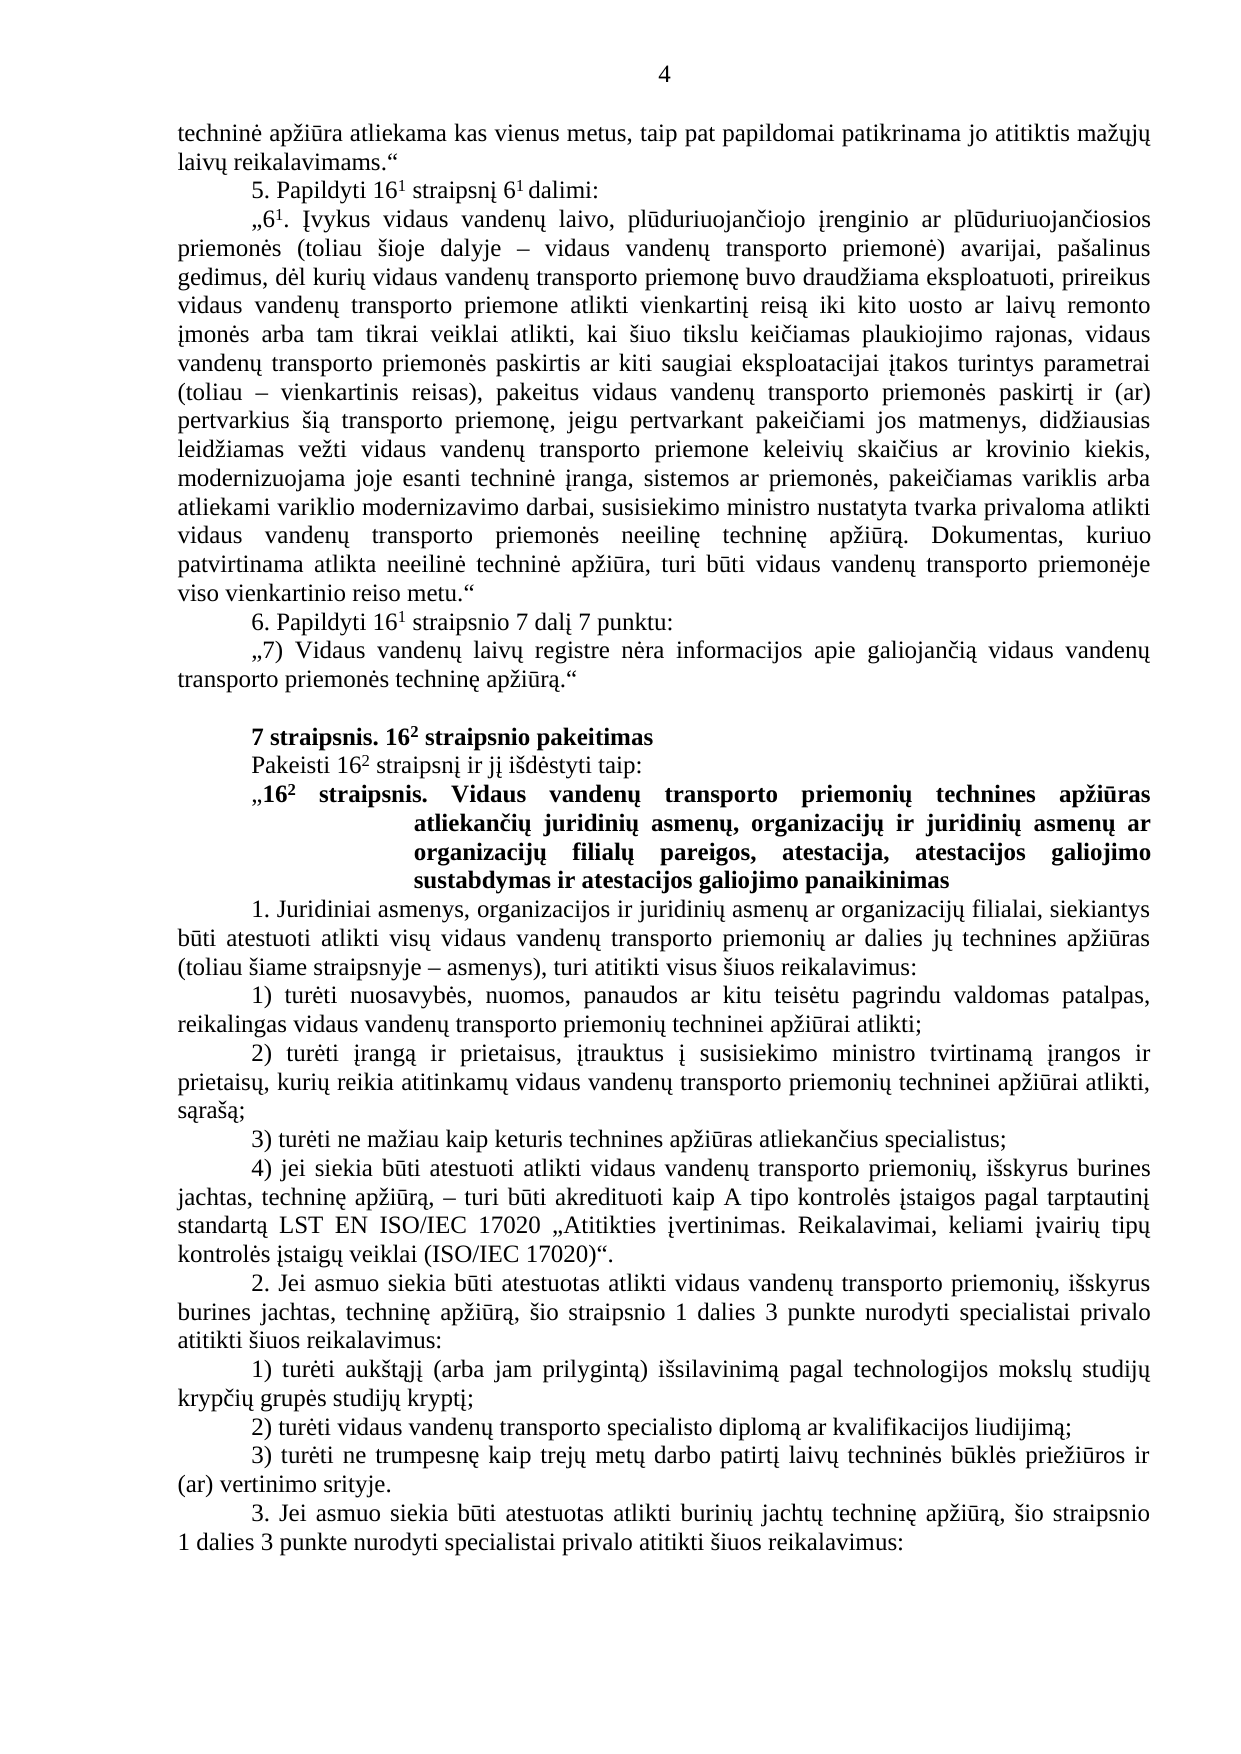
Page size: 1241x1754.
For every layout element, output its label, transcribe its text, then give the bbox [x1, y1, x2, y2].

text 4) jei siekia būti atestuoti atlikti vidaus vandenų transporto priemonių, išskyrus burines jachtas, techninę apžiūrą, – turi būti akredituoti kaip A tipo kontrolės įstaigos pagal tarptautinį standartą LST EN ISO/IEC 17020 „Atitikties įvertinimas. Reikalavimai, keliami įvairių tipų kontrolės įstaigų veiklai (ISO/IEC 17020)“. [177, 1153, 1152, 1268]
text „7) Vidaus vandenų laivų registre nėra informacijos apie galiojančią vidaus vandenų transporto priemonės techninę apžiūrą.“ [177, 636, 1152, 693]
text 3) turėti ne trumpesnę kaip trejų metų darbo patirtį laivų techninės būklės priežiūros ir (ar) vertinimo srityje. [177, 1441, 1152, 1498]
text techninė apžiūra atliekama kas vienus metus, taip pat papildomai patikrinama jo atitiktis mažųjų laivų reikalavimams.“ [177, 118, 1152, 176]
text 2. Jei asmuo siekia būti atestuotas atlikti vidaus vandenų transporto priemonių, išskyrus burines jachtas, techninę apžiūrą, šio straipsnio 1 dalies 3 punkte nurodyti specialistai privalo atitikti šiuos reikalavimus: [177, 1268, 1152, 1354]
text 2) turėti įrangą ir prietaisus, įtrauktus į susisiekimo ministro tvirtinamą įrangos ir prietaisų, kurių reikia atitinkamų vidaus vandenų transporto priemonių techninei apžiūrai atlikti, sąrašą; [177, 1038, 1152, 1124]
text 7 straipsnis. 162 straipsnio pakeitimas [177, 722, 1152, 751]
text 1. Juridiniai asmenys, organizacijos ir juridinių asmenų ar organizacijų filialai, siekiantys būti atestuoti atlikti visų vidaus vandenų transporto priemonių ar dalies jų technines apžiūras (toliau šiame straipsnyje – asmenys), turi atitikti visus šiuos reikalavimus: [177, 894, 1152, 981]
text 1) turėti nuosavybės, nuomos, panaudos ar kitu teisėtu pagrindu valdomas patalpas, reikalingas vidaus vandenų transporto priemonių techninei apžiūrai atlikti; [177, 981, 1152, 1038]
text 2) turėti vidaus vandenų transporto specialisto diplomą ar kvalifikacijos liudijimą; [177, 1412, 1152, 1441]
text 3. Jei asmuo siekia būti atestuotas atlikti burinių jachtų techninę apžiūrą, šio straipsnio 1 dalies 3 punkte nurodyti specialistai privalo atitikti šiuos reikalavimus: [177, 1498, 1152, 1556]
text „162 straipsnis. Vidaus vandenų transporto priemonių technines apžiūras atliekančių juridinių asmenų, organizacijų ir juridinių asmenų ar organizacijų filialų pareigos, atestacija, atestacijos galiojimo sustabdymas ir atestacijos galiojimo panaikinimas [251, 779, 1152, 894]
text 5. Papildyti 161 straipsnį 61 dalimi: [177, 176, 1152, 204]
text Pakeisti 162 straipsnį ir jį išdėstyti taip: [177, 751, 1152, 779]
text „61. Įvykus vidaus vandenų laivo, plūduriuojančiojo įrenginio ar plūduriuojančiosios priemonės (toliau šioje dalyje – vidaus vandenų transporto priemonė) avarijai, pašalinus gedimus, dėl kurių vidaus vandenų transporto priemonę buvo draudžiama eksploatuoti, prireikus vidaus vandenų transporto priemone atlikti vienkartinį reisą iki kito uosto ar laivų remonto įmonės arba tam tikrai veiklai atlikti, kai šiuo tikslu keičiamas plaukiojimo rajonas, vidaus vandenų transporto priemonės paskirtis ar kiti saugiai eksploatacijai įtakos turintys parametrai (toliau – vienkartinis reisas), pakeitus vidaus vandenų transporto priemonės paskirtį ir (ar) pertvarkius šią transporto priemonę, jeigu pertvarkant pakeičiami jos matmenys, didžiausias leidžiamas vežti vidaus vandenų transporto priemone keleivių skaičius ar krovinio kiekis, modernizuojama joje esanti techninė įranga, sistemos ar priemonės, pakeičiamas variklis arba atliekami variklio modernizavimo darbai, susisiekimo ministro nustatyta tvarka privaloma atlikti vidaus vandenų transporto priemonės neeilinę techninę apžiūrą. Dokumentas, kuriuo patvirtinama atlikta neeilinė techninė apžiūra, turi būti vidaus vandenų transporto priemonėje viso vienkartinio reiso metu.“ [177, 204, 1152, 607]
text 1) turėti aukštąjį (arba jam prilygintą) išsilavinimą pagal technologijos mokslų studijų krypčių grupės studijų kryptį; [177, 1354, 1152, 1412]
text 3) turėti ne mažiau kaip keturis technines apžiūras atliekančius specialistus; [177, 1124, 1152, 1153]
text 6. Papildyti 161 straipsnio 7 dalį 7 punktu: [177, 607, 1152, 636]
